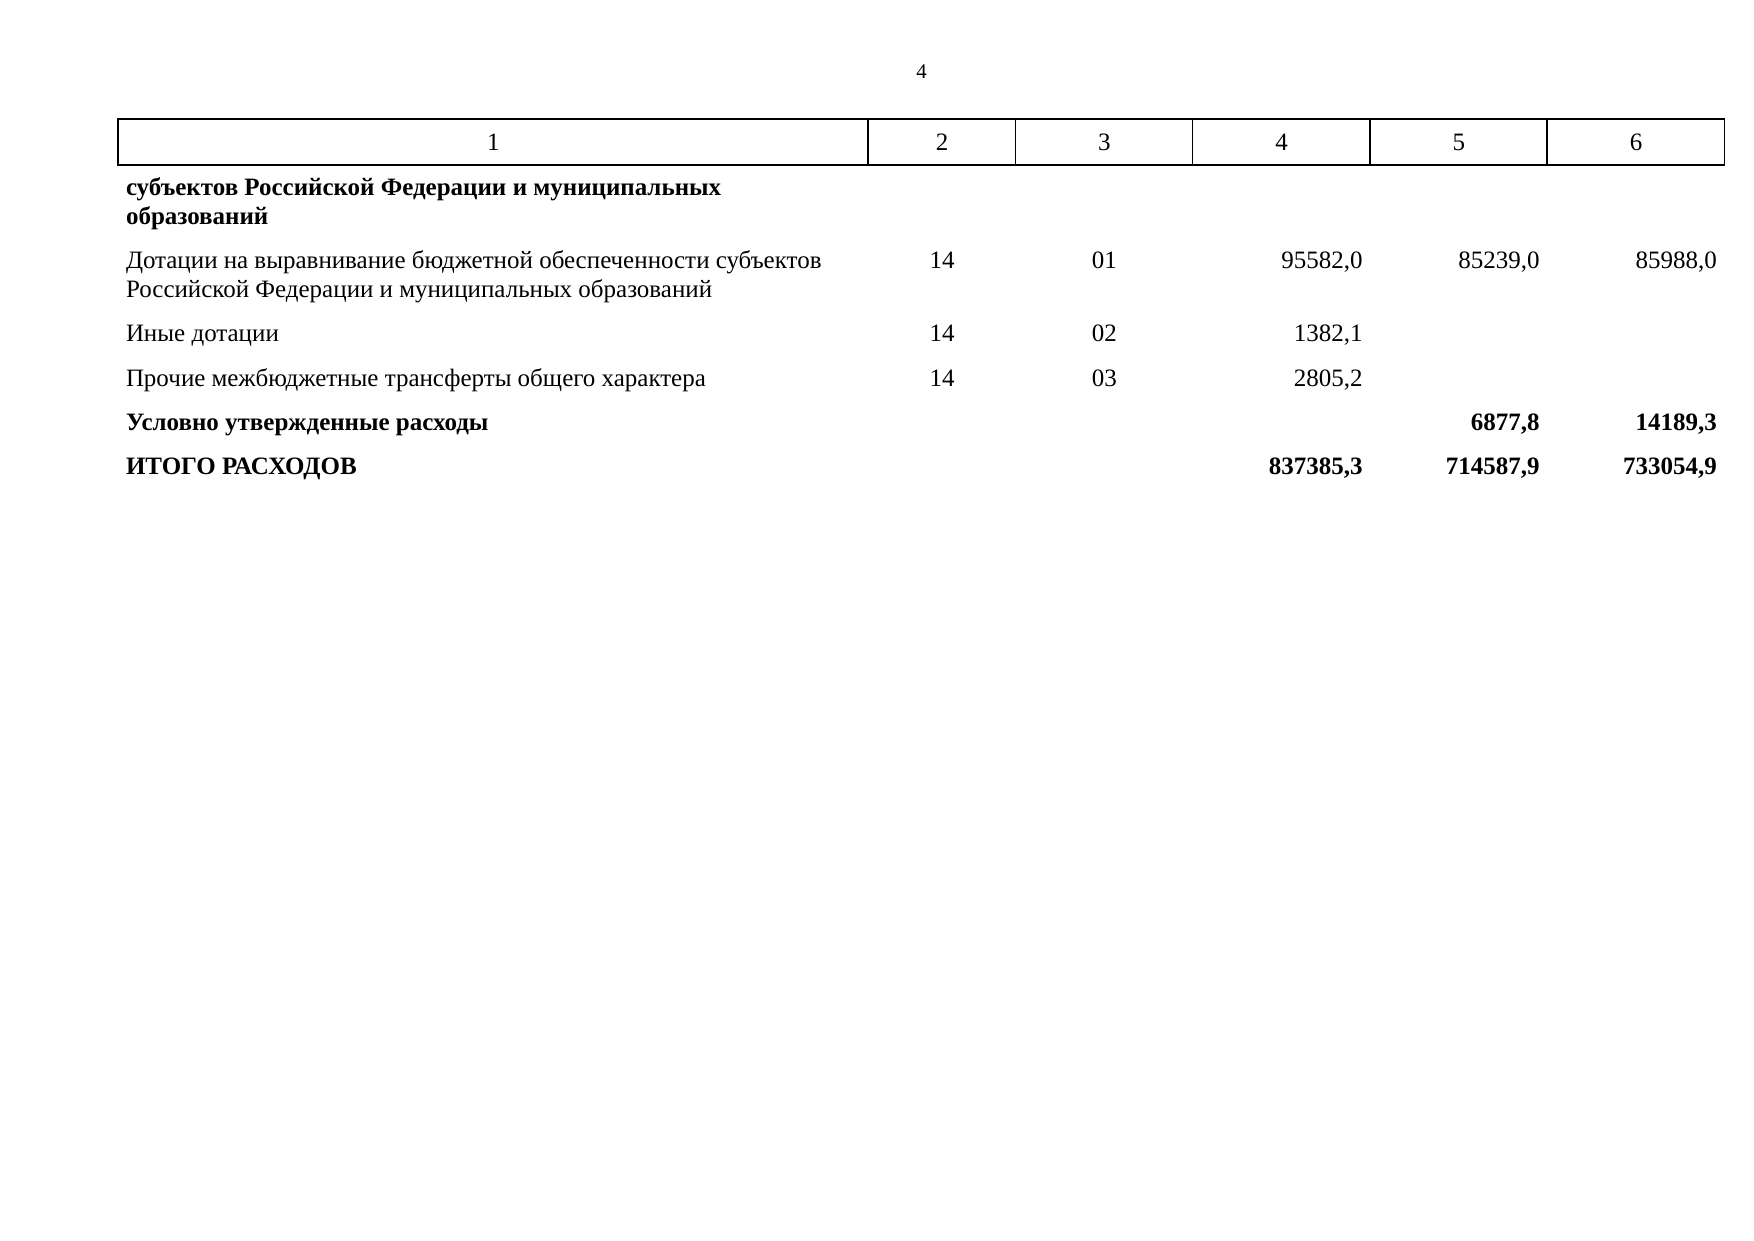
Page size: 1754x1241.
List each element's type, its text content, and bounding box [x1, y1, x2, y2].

table_cell [1193, 166, 1370, 237]
table_cell 85988,0 [1547, 237, 1724, 310]
table_cell 837385,3 [1193, 444, 1370, 488]
table_header 5 [1378, 128, 1539, 156]
table_cell 714587,9 [1370, 444, 1547, 488]
table_header 4 [1201, 128, 1362, 156]
table_cell 02 [1016, 310, 1193, 355]
table_cell 85239,0 [1370, 237, 1547, 310]
table_header 1 [126, 128, 860, 156]
table_cell [1016, 166, 1193, 237]
table_cell 733054,9 [1547, 444, 1724, 488]
table_cell [1016, 444, 1193, 488]
table_cell [1370, 355, 1547, 399]
table_cell 1382,1 [1193, 310, 1370, 355]
table_cell 14 [868, 355, 1016, 399]
table_cell [1547, 355, 1724, 399]
table_header [1371, 120, 1546, 164]
table_cell 14 [868, 310, 1016, 355]
table_header [119, 120, 867, 164]
table_cell субъектов Российской Федерации и муниципальных образований [118, 166, 868, 237]
table_cell 95582,0 [1193, 237, 1370, 310]
table_header [1548, 120, 1724, 164]
table_cell 14189,3 [1547, 399, 1724, 443]
table_header [869, 120, 1015, 164]
table_cell [1370, 166, 1547, 237]
table_cell [868, 444, 1016, 488]
table_header [1193, 120, 1369, 164]
table_cell [868, 166, 1016, 237]
table_header 3 [1023, 128, 1185, 156]
table_header 6 [1555, 128, 1716, 156]
table_cell Иные дотации [118, 310, 868, 355]
table_cell 14 [868, 237, 1016, 310]
table_cell [1547, 166, 1724, 237]
table_cell [868, 399, 1016, 443]
table_header 2 [876, 128, 1008, 156]
table_cell Дотации на выравнивание бюджетной обеспеченности субъектов Российской Федерации и муниципальных образований [118, 237, 868, 310]
table_cell [1547, 310, 1724, 355]
table_cell 03 [1016, 355, 1193, 399]
table_cell [1016, 399, 1193, 443]
table_cell [1370, 310, 1547, 355]
table_cell Прочие межбюджетные трансферты общего характера [118, 355, 868, 399]
table_cell 2805,2 [1193, 355, 1370, 399]
table_header [1016, 120, 1192, 164]
table_cell Условно утвержденные расходы [118, 399, 868, 443]
table_cell [1193, 399, 1370, 443]
table_cell 01 [1016, 237, 1193, 310]
table_cell 6877,8 [1370, 399, 1547, 443]
table_cell ИТОГО РАСХОДОВ [118, 444, 868, 488]
